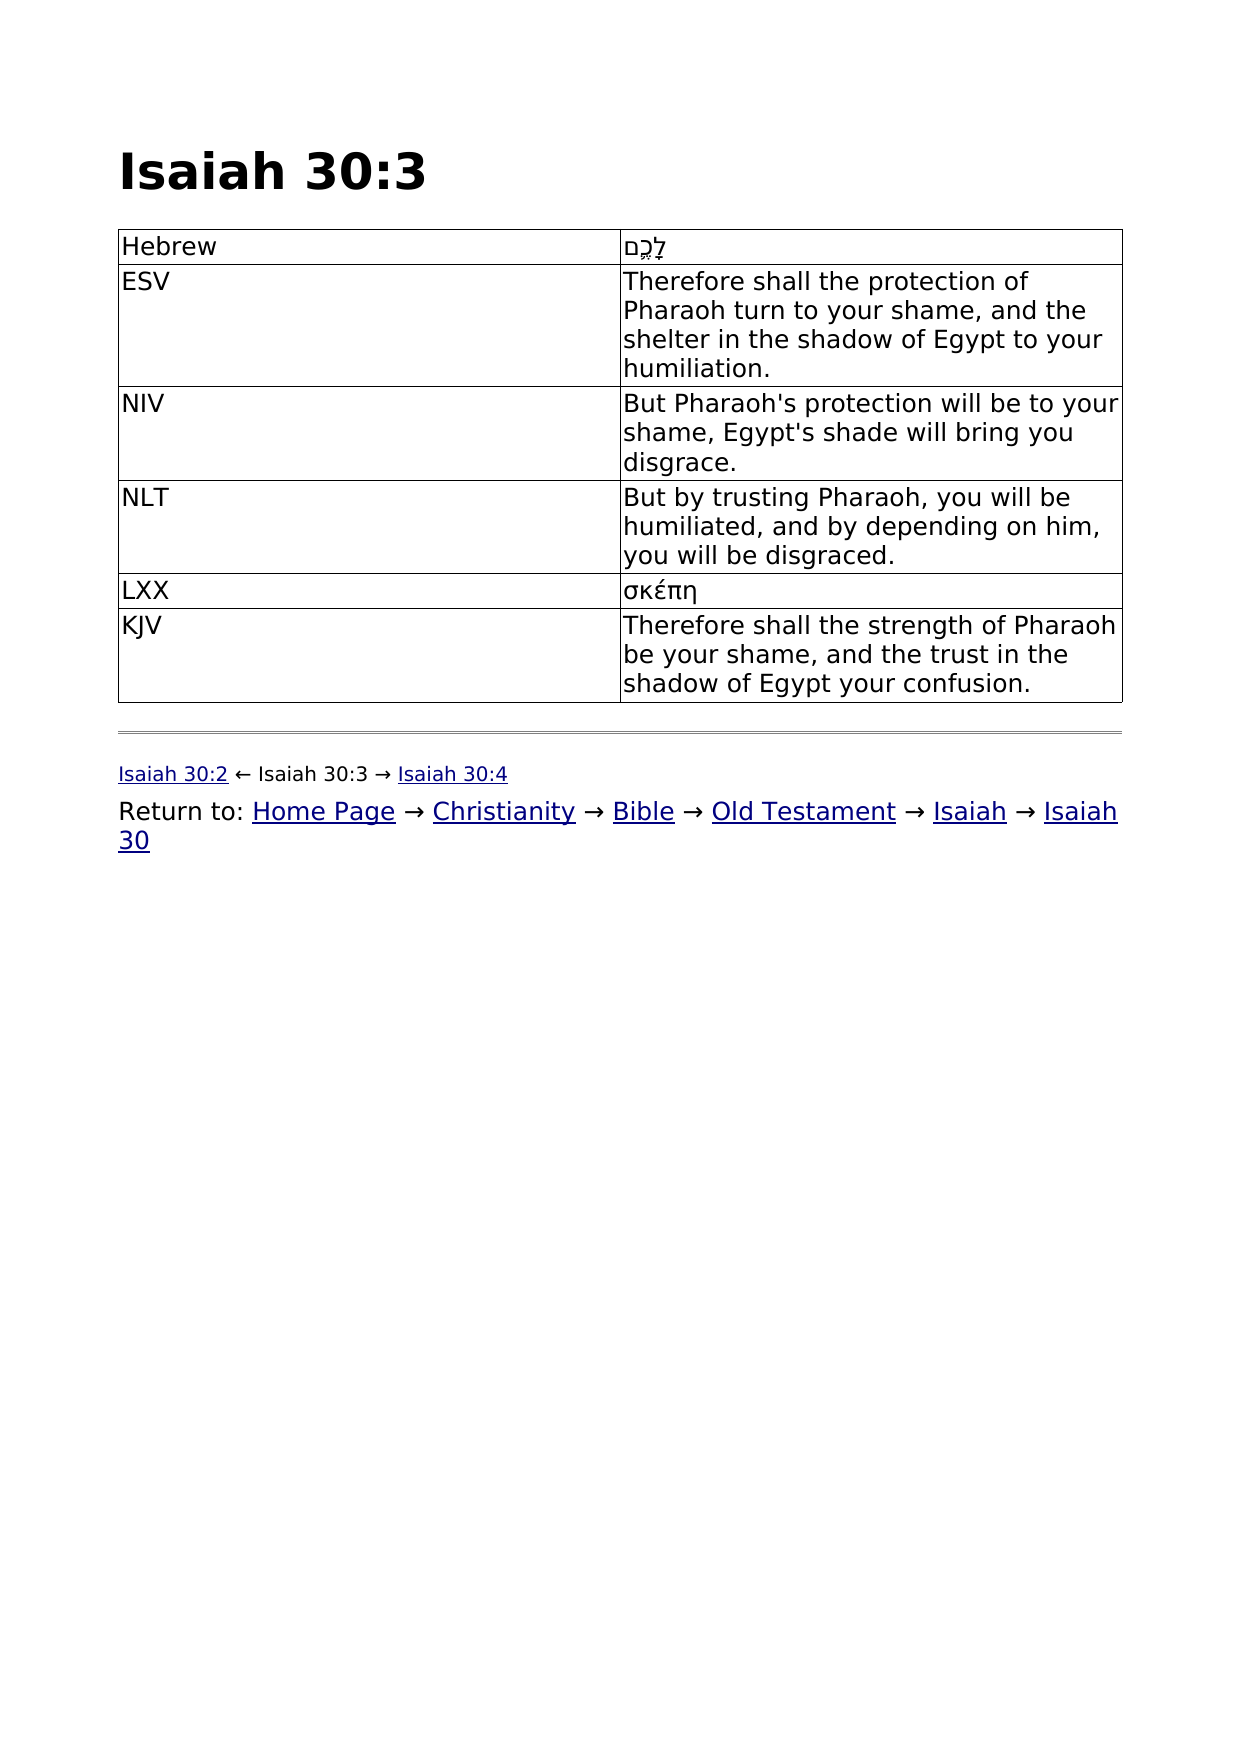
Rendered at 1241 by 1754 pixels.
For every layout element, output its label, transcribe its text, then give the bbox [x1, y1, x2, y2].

table_cell KJV [119, 609, 620, 702]
table_cell ESV [119, 265, 620, 386]
table_cell But Pharaoh's protection will be to your shame, Egypt's shade will bring you disgrace. [621, 387, 1122, 480]
table_header Hebrew [119, 230, 620, 264]
table_cell Therefore shall the protection of Pharaoh turn to your shame, and the shelter in the shadow of Egypt to your humiliation. [621, 265, 1122, 386]
subtitle Isaiah 30:3 [118, 143, 1122, 201]
table_cell But by trusting Pharaoh, you will be humiliated, and by depending on him, you will be disgraced. [621, 481, 1122, 573]
table_cell Therefore shall the strength of Pharaoh be your shame, and the trust in the shadow of Egypt your confusion. [621, 609, 1122, 702]
table_header לָכֶ֛ם [621, 230, 1122, 264]
table_cell LXX [119, 574, 620, 608]
table_cell NIV [119, 387, 620, 480]
text Isaiah 30:2 ← Isaiah 30:3 → Isaiah 30:4 [118, 763, 1122, 797]
text Return to: Home Page → Christianity → Bible → Old Testament → Isaiah → Isaiah 30 [118, 797, 1122, 855]
table_cell NLT [119, 481, 620, 573]
table_cell σκέπη [621, 574, 1122, 608]
